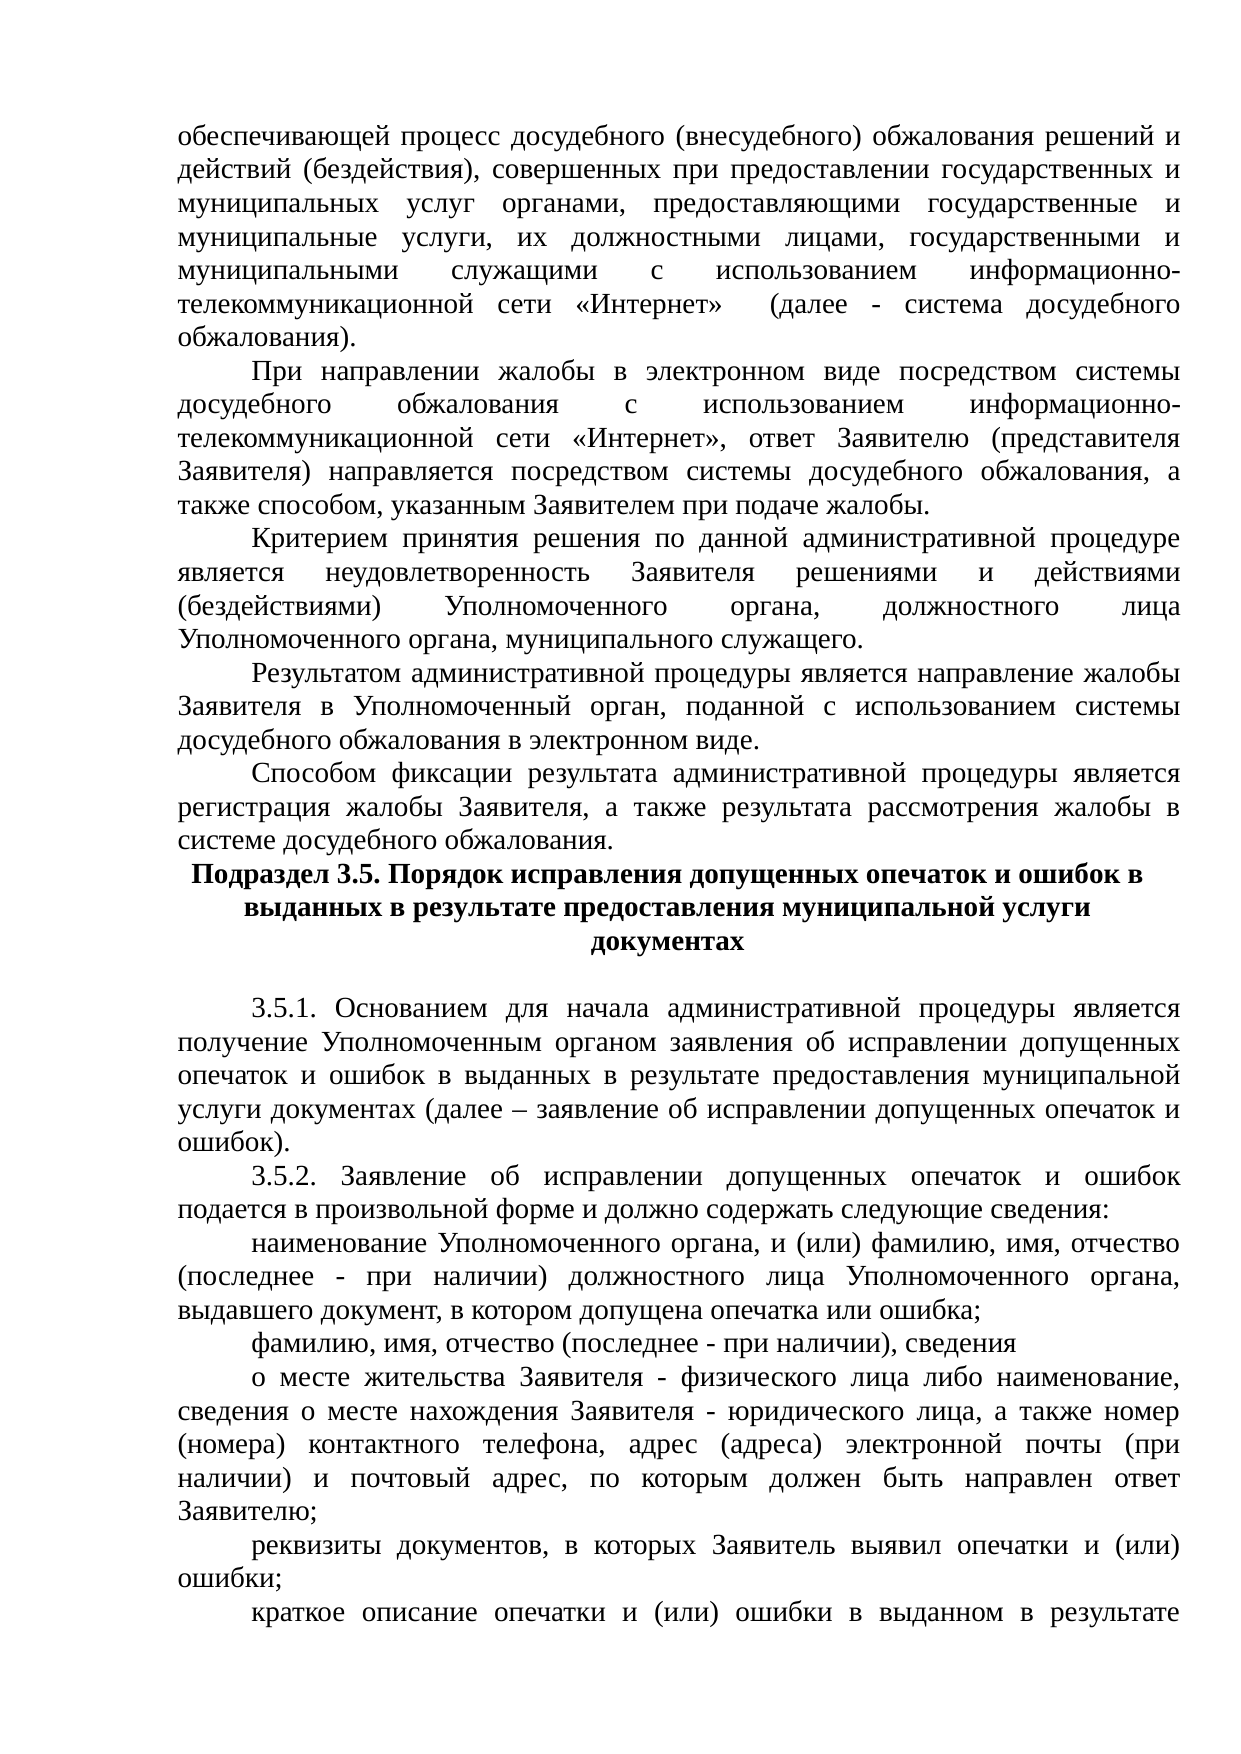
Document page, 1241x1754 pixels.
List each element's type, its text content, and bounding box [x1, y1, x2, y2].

text обеспечивающей процесс досудебного (внесудебного) обжалования решений и действий (бездействия), совершенных при предоставлении государственных и муниципальных услуг органами, предоставляющими государственные и муниципальные услуги, их должностными лицами, государственными и муниципальными служащими с использованием информационно-телекоммуникационной сети «Интернет» (далее - система досудебного обжалования). [177, 118, 1181, 353]
text При направлении жалобы в электронном виде посредством системы досудебного обжалования с использованием информационно-телекоммуникационной сети «Интернет», ответ Заявителю (представителя Заявителя) направляется посредством системы досудебного обжалования, а также способом, указанным Заявителем при подаче жалобы. [177, 353, 1181, 521]
text фамилию, имя, отчество (последнее - при наличии), сведения [177, 1326, 1181, 1359]
text краткое описание опечатки и (или) ошибки в выданном в результате [177, 1594, 1181, 1627]
text о месте жительства Заявителя - физического лица либо наименование, сведения о месте нахождения Заявителя - юридического лица, а также номер (номера) контактного телефона, адрес (адреса) электронной почты (при наличии) и почтовый адрес, по которым должен быть направлен ответ Заявителю; [177, 1359, 1181, 1527]
text Критерием принятия решения по данной административной процедуре является неудовлетворенность Заявителя решениями и действиями (бездействиями) Уполномоченного органа, должностного лица Уполномоченного органа, муниципального служащего. [177, 521, 1181, 655]
text Результатом административной процедуры является направление жалобы Заявителя в Уполномоченный орган, поданной с использованием системы досудебного обжалования в электронном виде. [177, 655, 1181, 755]
text 3.5.1. Основанием для начала административной процедуры является получение Уполномоченным органом заявления об исправлении допущенных опечаток и ошибок в выданных в результате предоставления муниципальной услуги документах (далее – заявление об исправлении допущенных опечаток и ошибок). [177, 990, 1181, 1158]
text Способом фиксации результата административной процедуры является регистрация жалобы Заявителя, а также результата рассмотрения жалобы в системе досудебного обжалования. [177, 755, 1181, 856]
text наименование Уполномоченного органа, и (или) фамилию, имя, отчество (последнее - при наличии) должностного лица Уполномоченного органа, выдавшего документ, в котором допущена опечатка или ошибка; [177, 1225, 1181, 1326]
text реквизиты документов, в которых Заявитель выявил опечатки и (или) ошибки; [177, 1527, 1181, 1594]
text 3.5.2. Заявление об исправлении допущенных опечаток и ошибок подается в произвольной форме и должно содержать следующие сведения: [177, 1158, 1181, 1225]
table_header Подраздел 3.5. Порядок исправления допущенных опечаток и ошибок в выданных в результате предоставления муниципальной услуги документах [166, 856, 1169, 957]
